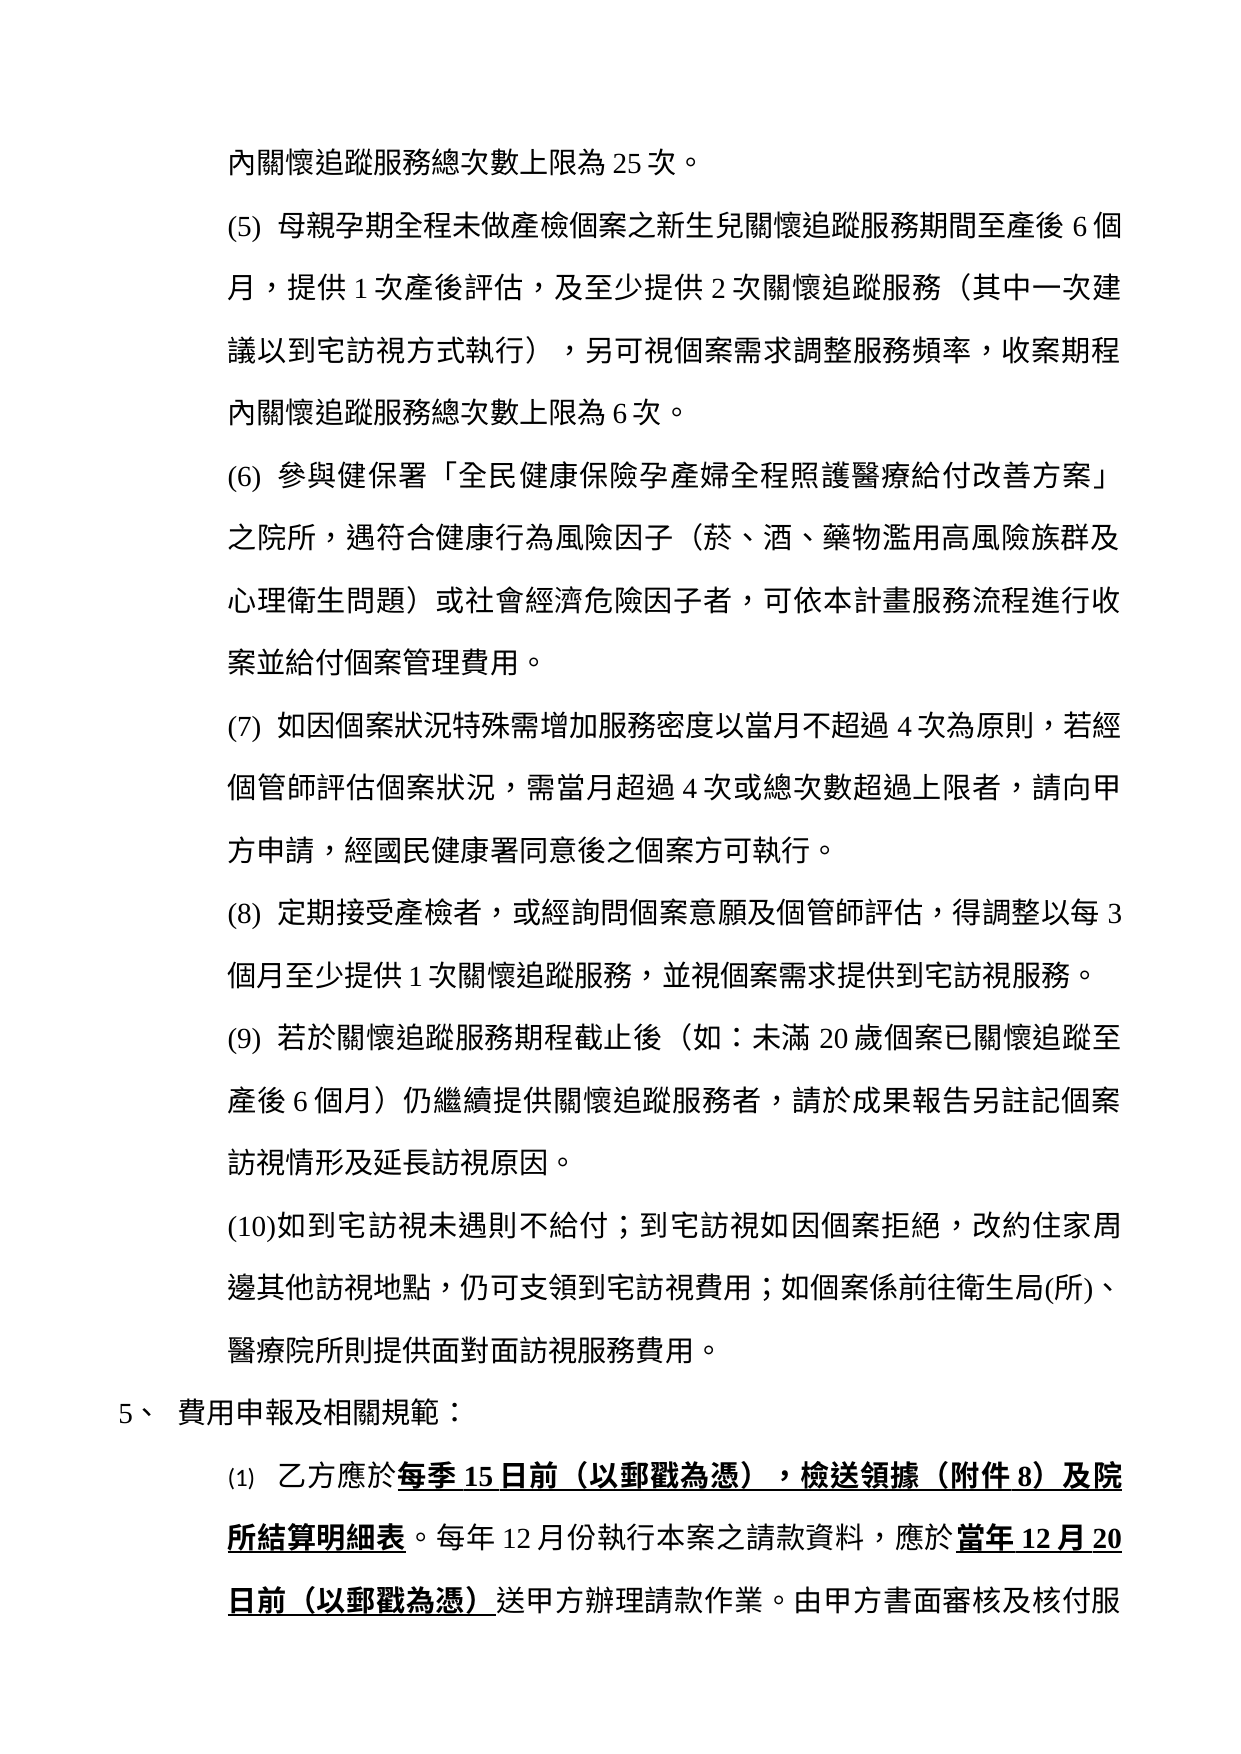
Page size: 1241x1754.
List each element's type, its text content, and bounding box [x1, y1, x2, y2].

list 費用申報及相關規範： [118, 1369, 1122, 1432]
list 乙方應於每季15日前（以郵戳為憑），檢送領據（附件8）及院所結算明細表。每年12月份執行本案之請款資料，應於當年12月20日前（以郵戳為憑）送甲方辦理請款作業。由甲方書面審核及核付服 [227, 1432, 1122, 1619]
list 如因個案狀況特殊需增加服務密度以當月不超過4次為原則，若經個管師評估個案狀況，需當月超過4次或總次數超過上限者，請向甲方申請，經國民健康署同意後之個案方可執行。 [227, 682, 1122, 869]
list 內關懷追蹤服務總次數上限為25次。 [227, 119, 1122, 182]
list 如到宅訪視未遇則不給付；到宅訪視如因個案拒絕，改約住家周邊其他訪視地點，仍可支領到宅訪視費用；如個案係前往衛生局(所)、醫療院所則提供面對面訪視服務費用。 [227, 1182, 1122, 1369]
list 參與健保署「全民健康保險孕產婦全程照護醫療給付改善方案」之院所，遇符合健康行為風險因子（菸、酒、藥物濫用高風險族群及心理衛生問題）或社會經濟危險因子者，可依本計畫服務流程進行收案並給付個案管理費用。 [227, 432, 1122, 682]
list 定期接受產檢者，或經詢問個案意願及個管師評估，得調整以每3個月至少提供1次關懷追蹤服務，並視個案需求提供到宅訪視服務。 [227, 869, 1122, 994]
list 若於關懷追蹤服務期程截止後（如：未滿20歲個案已關懷追蹤至產後6個月）仍繼續提供關懷追蹤服務者，請於成果報告另註記個案訪視情形及延長訪視原因。 [227, 994, 1122, 1182]
list 母親孕期全程未做產檢個案之新生兒關懷追蹤服務期間至產後6個月，提供1次產後評估，及至少提供2次關懷追蹤服務（其中一次建議以到宅訪視方式執行），另可視個案需求調整服務頻率，收案期程內關懷追蹤服務總次數上限為6次。 [227, 182, 1122, 432]
